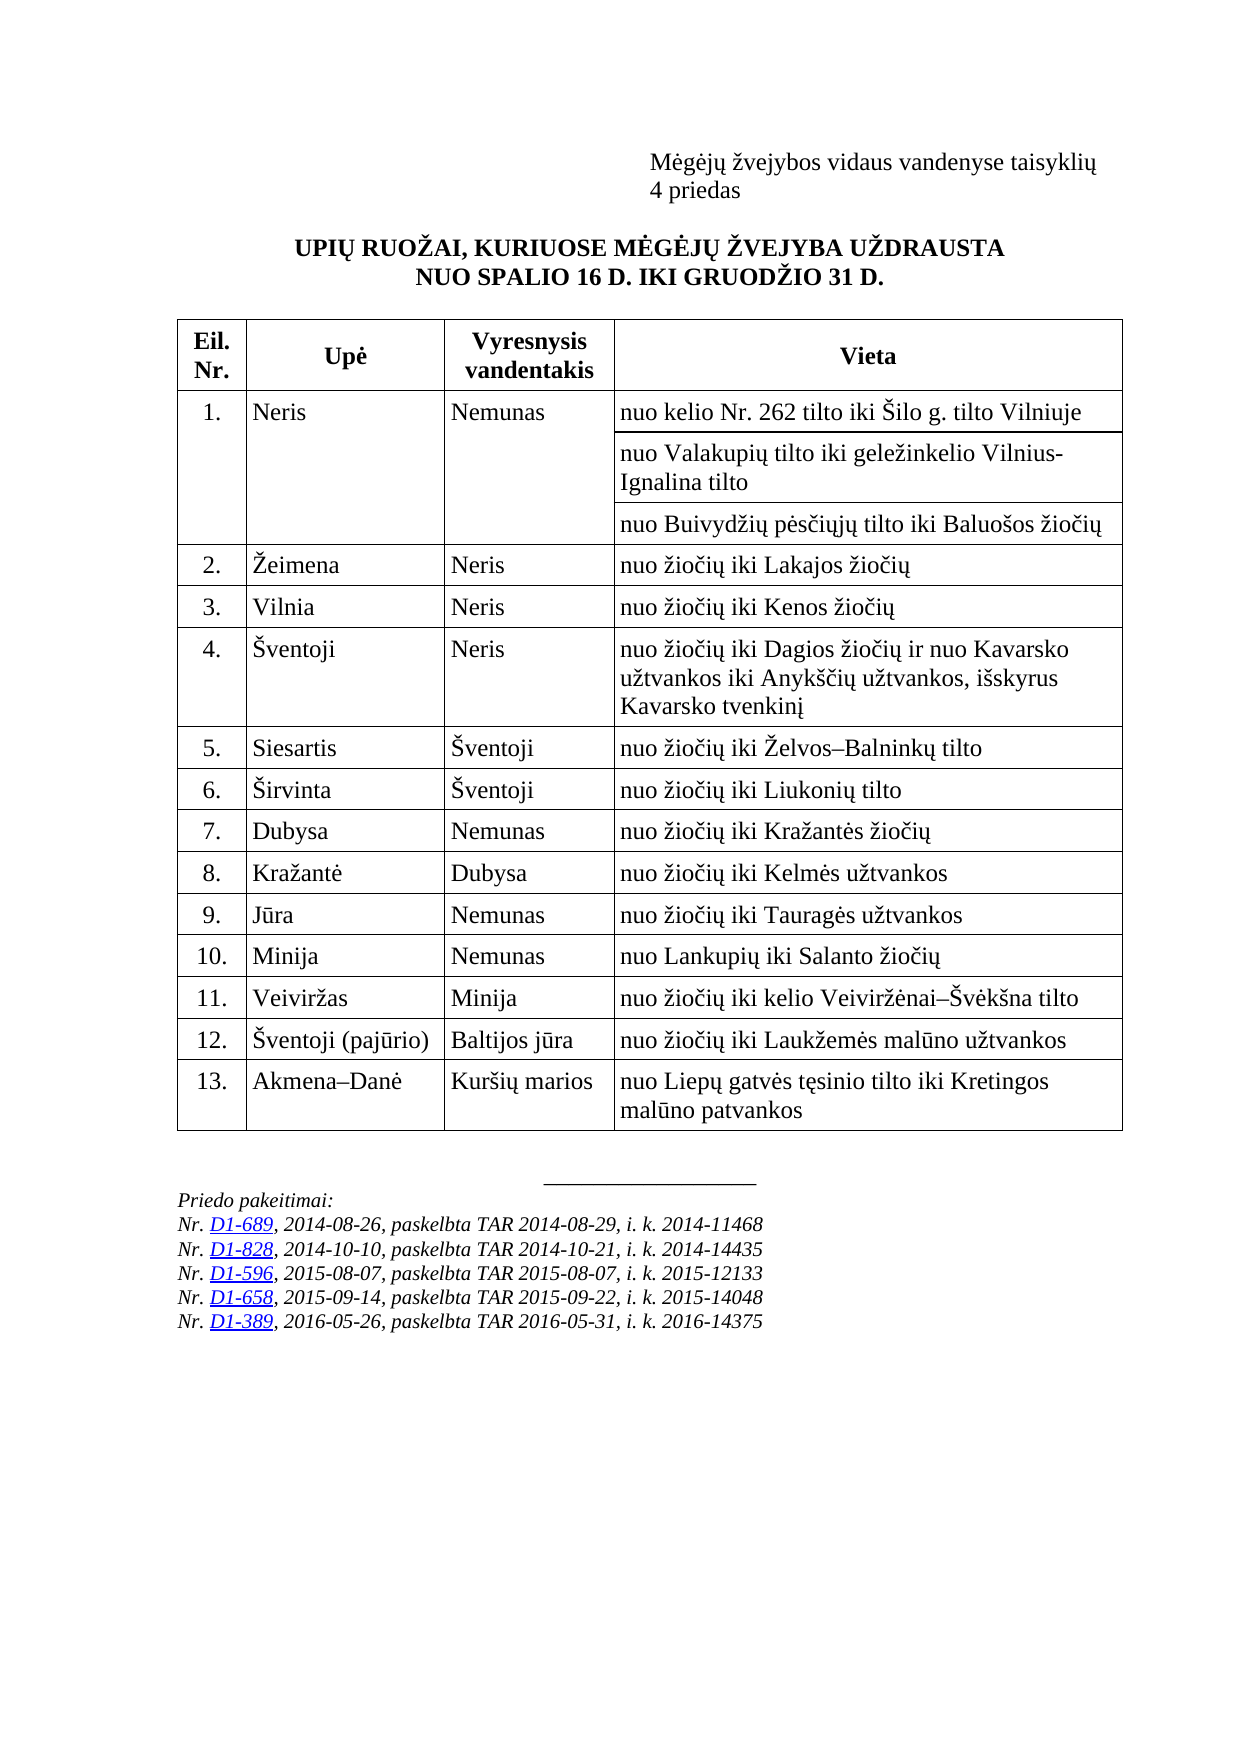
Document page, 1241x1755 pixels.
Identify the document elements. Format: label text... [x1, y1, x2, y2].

text 4 priedas [649, 176, 1122, 204]
table_cell Žeimena [247, 545, 444, 585]
table_cell 12. [178, 1019, 246, 1059]
table_cell 4. [178, 628, 246, 726]
table_cell Neris [247, 391, 444, 543]
table_cell Nemunas [445, 391, 614, 543]
table_cell nuo žiočių iki Kenos žiočių [615, 586, 1122, 627]
table_cell Baltijos jūra [445, 1019, 614, 1059]
table_cell nuo žiočių iki Lakajos žiočių [615, 545, 1122, 585]
table_cell nuo žiočių iki kelio Veiviržėnai–Švėkšna tilto [615, 977, 1122, 1018]
text Nr. D1-658, 2015-09-14, paskelbta TAR 2015-09-22, i. k. 2015-14048 [177, 1284, 1122, 1309]
text Nr. D1-596, 2015-08-07, paskelbta TAR 2015-08-07, i. k. 2015-12133 [177, 1261, 1122, 1284]
table_cell Šventoji [247, 628, 444, 726]
table_cell 6. [178, 769, 246, 809]
text Mėgėjų žvejybos vidaus vandenyse taisyklių [649, 147, 1122, 176]
table_cell Kražantė [247, 852, 444, 893]
table_cell 8. [178, 852, 246, 893]
table_cell 3. [178, 586, 246, 627]
text _________________ [177, 1159, 1122, 1188]
table_cell nuo kelio Nr. 262 tilto iki Šilo g. tilto Vilniuje [615, 391, 1122, 431]
table_cell 5. [178, 727, 246, 768]
table_cell Šventoji [445, 769, 614, 809]
table_cell Neris [445, 586, 614, 627]
text Nr. D1-689, 2014-08-26, paskelbta TAR 2014-08-29, i. k. 2014-11468 [177, 1212, 1122, 1236]
table_cell 9. [178, 894, 246, 934]
table_cell nuo žiočių iki Dagios žiočių ir nuo Kavarsko užtvankos iki Anykščių užtvankos, išskyrus Kavarsko tvenkinį [615, 628, 1122, 726]
table_cell Neris [445, 545, 614, 585]
table_cell 13. [178, 1060, 246, 1130]
table_cell Dubysa [247, 810, 444, 851]
table_cell Dubysa [445, 852, 614, 893]
table_cell Minija [247, 935, 444, 976]
table_cell Kuršių marios [445, 1060, 614, 1130]
table_header Vieta [615, 320, 1122, 390]
text UPIŲ RUOŽAI, KURIUOSE MĖGĖJŲ ŽVEJYBA UŽDRAUSTA NUO SPALIO 16 D. IKI GRUODŽIO 31 D. [177, 233, 1122, 291]
table_cell 1. [178, 391, 246, 543]
text Priedo pakeitimai: [177, 1188, 1122, 1212]
table_cell Siesartis [247, 727, 444, 768]
table_cell Nemunas [445, 894, 614, 934]
table_cell Vilnia [247, 586, 444, 627]
table_cell 10. [178, 935, 246, 976]
table_cell nuo žiočių iki Želvos–Balninkų tilto [615, 727, 1122, 768]
table_cell 7. [178, 810, 246, 851]
table_header Vyresnysis vandentakis [445, 320, 614, 390]
table_cell Minija [445, 977, 614, 1018]
table_cell 2. [178, 545, 246, 585]
table_cell Nemunas [445, 810, 614, 851]
table_cell Širvinta [247, 769, 444, 809]
text Nr. D1-389, 2016-05-26, paskelbta TAR 2016-05-31, i. k. 2016-14375 [177, 1309, 1122, 1333]
table_cell Akmena–Danė [247, 1060, 444, 1130]
table_cell nuo žiočių iki Tauragės užtvankos [615, 894, 1122, 934]
table_header Eil. Nr. [178, 320, 246, 390]
table_cell nuo žiočių iki Liukonių tilto [615, 769, 1122, 809]
table_cell Šventoji [445, 727, 614, 768]
table_cell nuo Lankupių iki Salanto žiočių [615, 935, 1122, 976]
table_cell nuo Buivydžių pėsčiųjų tilto iki Baluošos žiočių [615, 503, 1122, 543]
table_cell nuo Liepų gatvės tęsinio tilto iki Kretingos malūno patvankos [615, 1060, 1122, 1130]
table_cell Jūra [247, 894, 444, 934]
table_cell nuo žiočių iki Kražantės žiočių [615, 810, 1122, 851]
text Nr. D1-828, 2014-10-10, paskelbta TAR 2014-10-21, i. k. 2014-14435 [177, 1236, 1122, 1261]
table_cell nuo Valakupių tilto iki geležinkelio Vilnius-Ignalina tilto [615, 433, 1122, 502]
table_cell 11. [178, 977, 246, 1018]
table_cell Veiviržas [247, 977, 444, 1018]
table_cell nuo žiočių iki Kelmės užtvankos [615, 852, 1122, 893]
table_cell Šventoji (pajūrio) [247, 1019, 444, 1059]
table_cell nuo žiočių iki Laukžemės malūno užtvankos [615, 1019, 1122, 1059]
table_cell Neris [445, 628, 614, 726]
table_cell Nemunas [445, 935, 614, 976]
table_header Upė [247, 320, 444, 390]
